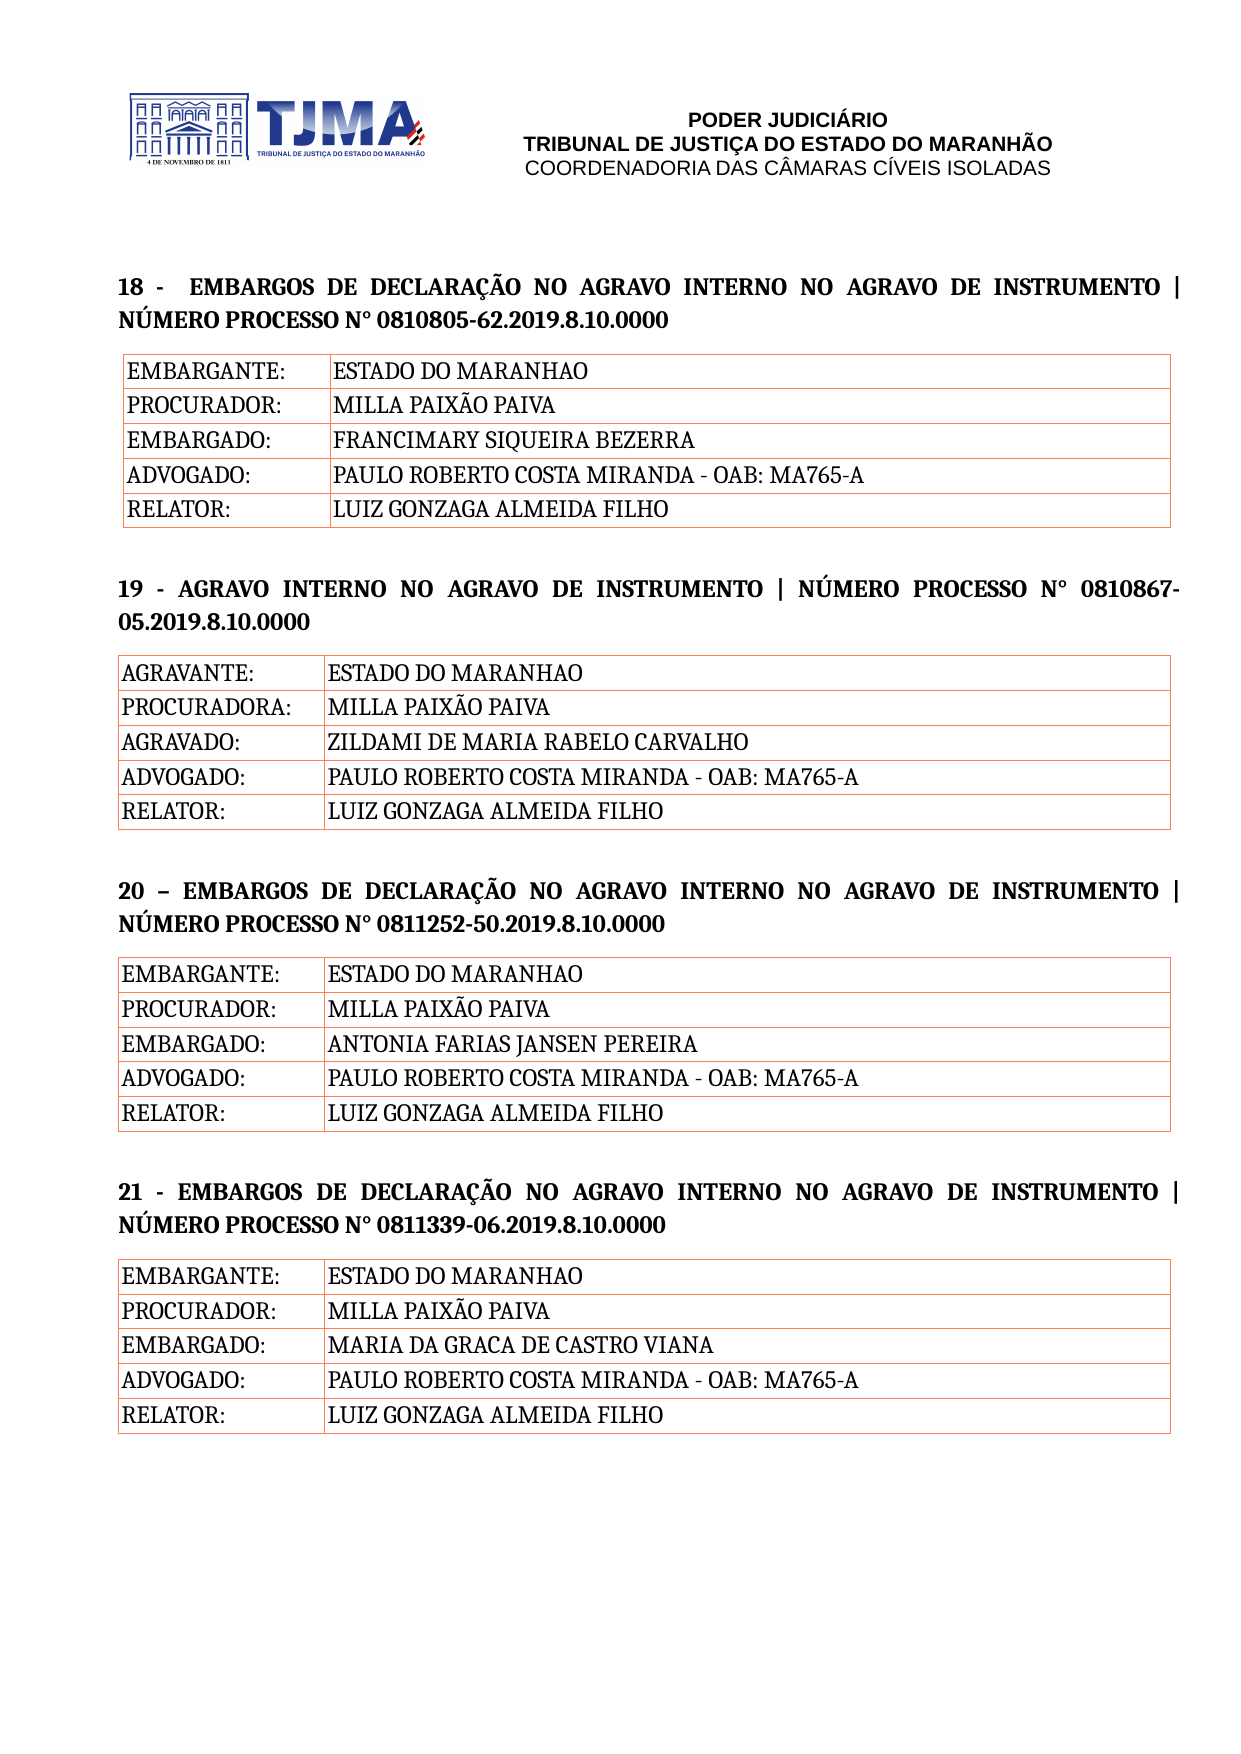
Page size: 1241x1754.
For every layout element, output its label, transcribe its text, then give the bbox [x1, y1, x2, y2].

table_header ESTADO DO MARANHAO [331, 355, 1170, 388]
table_cell LUIZ GONZAGA ALMEIDA FILHO [325, 1097, 1170, 1131]
table_cell EMBARGADO: [124, 424, 330, 458]
table_cell PAULO ROBERTO COSTA MIRANDA - OAB: MA765-A [325, 1062, 1170, 1096]
table_cell PAULO ROBERTO COSTA MIRANDA - OAB: MA765-A [325, 1364, 1170, 1398]
table_cell PROCURADORA: [119, 691, 324, 725]
table_cell PAULO ROBERTO COSTA MIRANDA - OAB: MA765-A [331, 459, 1170, 492]
table_cell MILLA PAIXÃO PAIVA [325, 993, 1170, 1027]
table_header ESTADO DO MARANHAO [325, 656, 1170, 690]
table_header AGRAVANTE: [119, 656, 324, 690]
table_cell RELATOR: [119, 795, 324, 829]
table_cell PROCURADOR: [119, 993, 324, 1027]
table_header EMBARGANTE: [119, 958, 324, 992]
table_cell ADVOGADO: [119, 1364, 324, 1398]
table_cell MILLA PAIXÃO PAIVA [325, 1295, 1170, 1328]
text 21 - EMBARGOS DE DECLARAÇÃO NO AGRAVO INTERNO NO AGRAVO DE INSTRUMENTO | NÚMERO PROCESSO N° 0811339-06.2019.8.10.0000 [118, 1178, 1181, 1240]
picture [129, 93, 425, 166]
table_cell EMBARGADO: [119, 1028, 324, 1061]
table_cell PAULO ROBERTO COSTA MIRANDA - OAB: MA765-A [325, 761, 1170, 794]
table_cell MARIA DA GRACA DE CASTRO VIANA [325, 1329, 1170, 1363]
table_cell ZILDAMI DE MARIA RABELO CARVALHO [325, 726, 1170, 759]
table_cell ADVOGADO: [119, 1062, 324, 1096]
table_cell LUIZ GONZAGA ALMEIDA FILHO [331, 494, 1170, 527]
table_cell ANTONIA FARIAS JANSEN PEREIRA [325, 1028, 1170, 1061]
table_cell EMBARGADO: [119, 1329, 324, 1363]
table_cell RELATOR: [124, 494, 330, 527]
text 19 - AGRAVO INTERNO NO AGRAVO DE INSTRUMENTO | NÚMERO PROCESSO N° 0810867-05.2019.8.10.0000 [118, 575, 1181, 637]
table_cell LUIZ GONZAGA ALMEIDA FILHO [325, 1399, 1170, 1432]
table_cell PROCURADOR: [119, 1295, 324, 1328]
table_cell LUIZ GONZAGA ALMEIDA FILHO [325, 795, 1170, 829]
table_cell ADVOGADO: [119, 761, 324, 794]
text 20 – EMBARGOS DE DECLARAÇÃO NO AGRAVO INTERNO NO AGRAVO DE INSTRUMENTO | NÚMERO PROCESSO N° 0811252-50.2019.8.10.0000 [118, 877, 1181, 938]
table_cell AGRAVADO: [119, 726, 324, 759]
table_cell MILLA PAIXÃO PAIVA [325, 691, 1170, 725]
table_cell FRANCIMARY SIQUEIRA BEZERRA [331, 424, 1170, 458]
table_header EMBARGANTE: [124, 355, 330, 388]
text 18 - EMBARGOS DE DECLARAÇÃO NO AGRAVO INTERNO NO AGRAVO DE INSTRUMENTO | NÚMERO PROCESSO N° 0810805-62.2019.8.10.0000 [118, 273, 1181, 335]
table_header EMBARGANTE: [119, 1260, 324, 1294]
table_header ESTADO DO MARANHAO [325, 958, 1170, 992]
table_header ESTADO DO MARANHAO [325, 1260, 1170, 1294]
table_cell RELATOR: [119, 1097, 324, 1131]
table_cell RELATOR: [119, 1399, 324, 1432]
table_cell PROCURADOR: [124, 389, 330, 423]
table_cell MILLA PAIXÃO PAIVA [331, 389, 1170, 423]
table_cell ADVOGADO: [124, 459, 330, 492]
